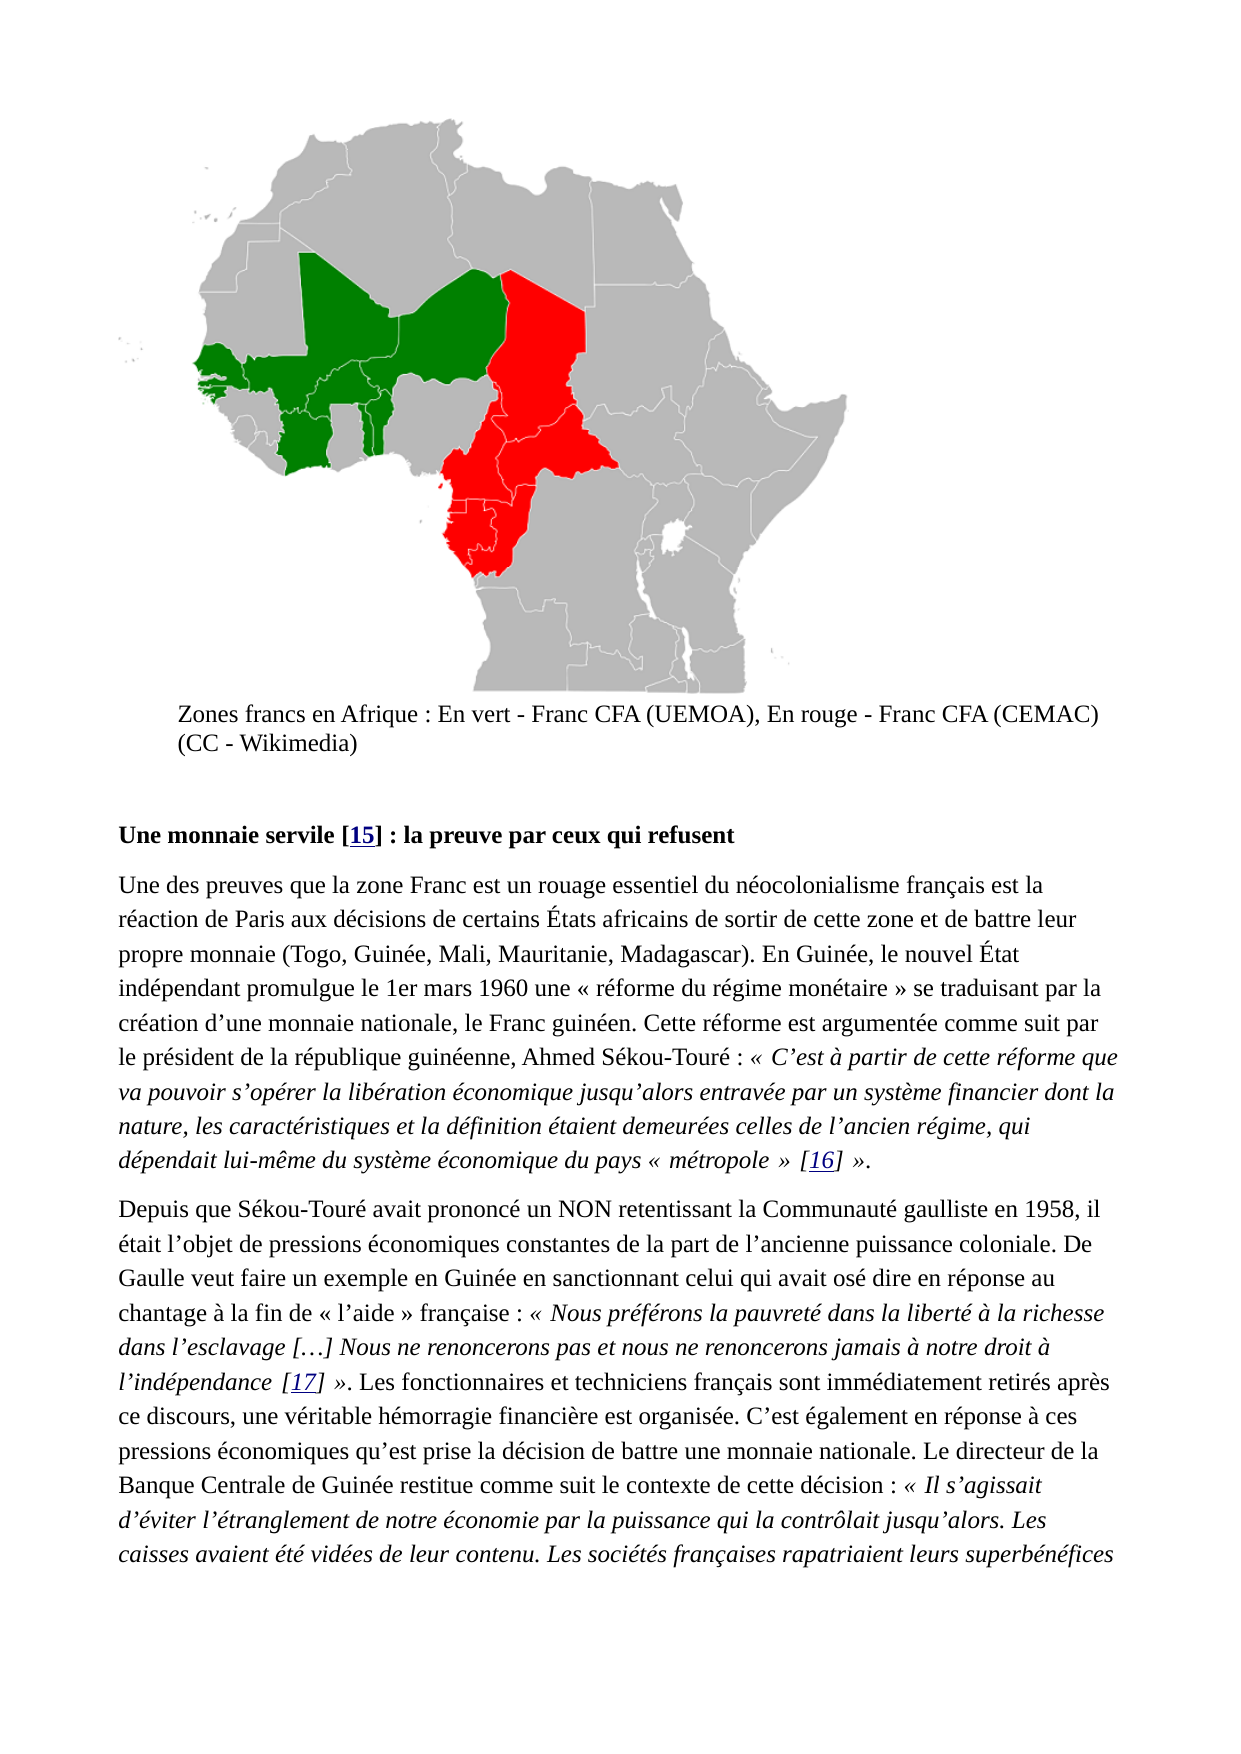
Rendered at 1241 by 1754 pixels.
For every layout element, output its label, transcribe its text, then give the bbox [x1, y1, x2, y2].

text Une des preuves que la zone Franc est un rouage essentiel du néocolonialisme français est la réaction de Paris aux décisions de certains États africains de sortir de cette zone et de battre leur propre monnaie (Togo, Guinée, Mali, Mauritanie, Madagascar). En Guinée, le nouvel État indépendant promulgue le 1er mars 1960 une « réforme du régime monétaire » se traduisant par la création d’une monnaie nationale, le Franc guinéen. Cette réforme est argumentée comme suit par le président de la république guinéenne, Ahmed Sékou-Touré : « C’est à partir de cette réforme que va pouvoir s’opérer la libération économique jusqu’alors entravée par un système financier dont la nature, les caractéristiques et la définition étaient demeurées celles de l’ancien régime, qui dépendait lui-même du système économique du pays « métropole » [16] ». [118, 870, 1122, 1174]
picture [118, 118, 849, 694]
text Depuis que Sékou-Touré avait prononcé un NON retentissant la Communauté gaulliste en 1958, il était l’objet de pressions économiques constantes de la part de l’ancienne puissance coloniale. De Gaulle veut faire un exemple en Guinée en sanctionnant celui qui avait osé dire en réponse au chantage à la fin de « l’aide » française : « Nous préférons la pauvreté dans la liberté à la richesse dans l’esclavage […] Nous ne renoncerons pas et nous ne renoncerons jamais à notre droit à l’indépendance [17] ». Les fonctionnaires et techniciens français sont immédiatement retirés après ce discours, une véritable hémorragie financière est organisée. C’est également en réponse à ces pressions économiques qu’est prise la décision de battre une monnaie nationale. Le directeur de la Banque Centrale de Guinée restitue comme suit le contexte de cette décision : « Il s’agissait d’éviter l’étranglement de notre économie par la puissance qui la contrôlait jusqu’alors. Les caisses avaient été vidées de leur contenu. Les sociétés françaises rapatriaient leurs superbénéfices [118, 1194, 1122, 1568]
text Une monnaie servile [15] : la preuve par ceux qui refusent [118, 786, 1122, 849]
list Zones francs en Afrique : En vert - Franc CFA (UEMOA), En rouge - Franc CFA (CEMAC) (CC - Wikimedia) [177, 699, 1122, 757]
